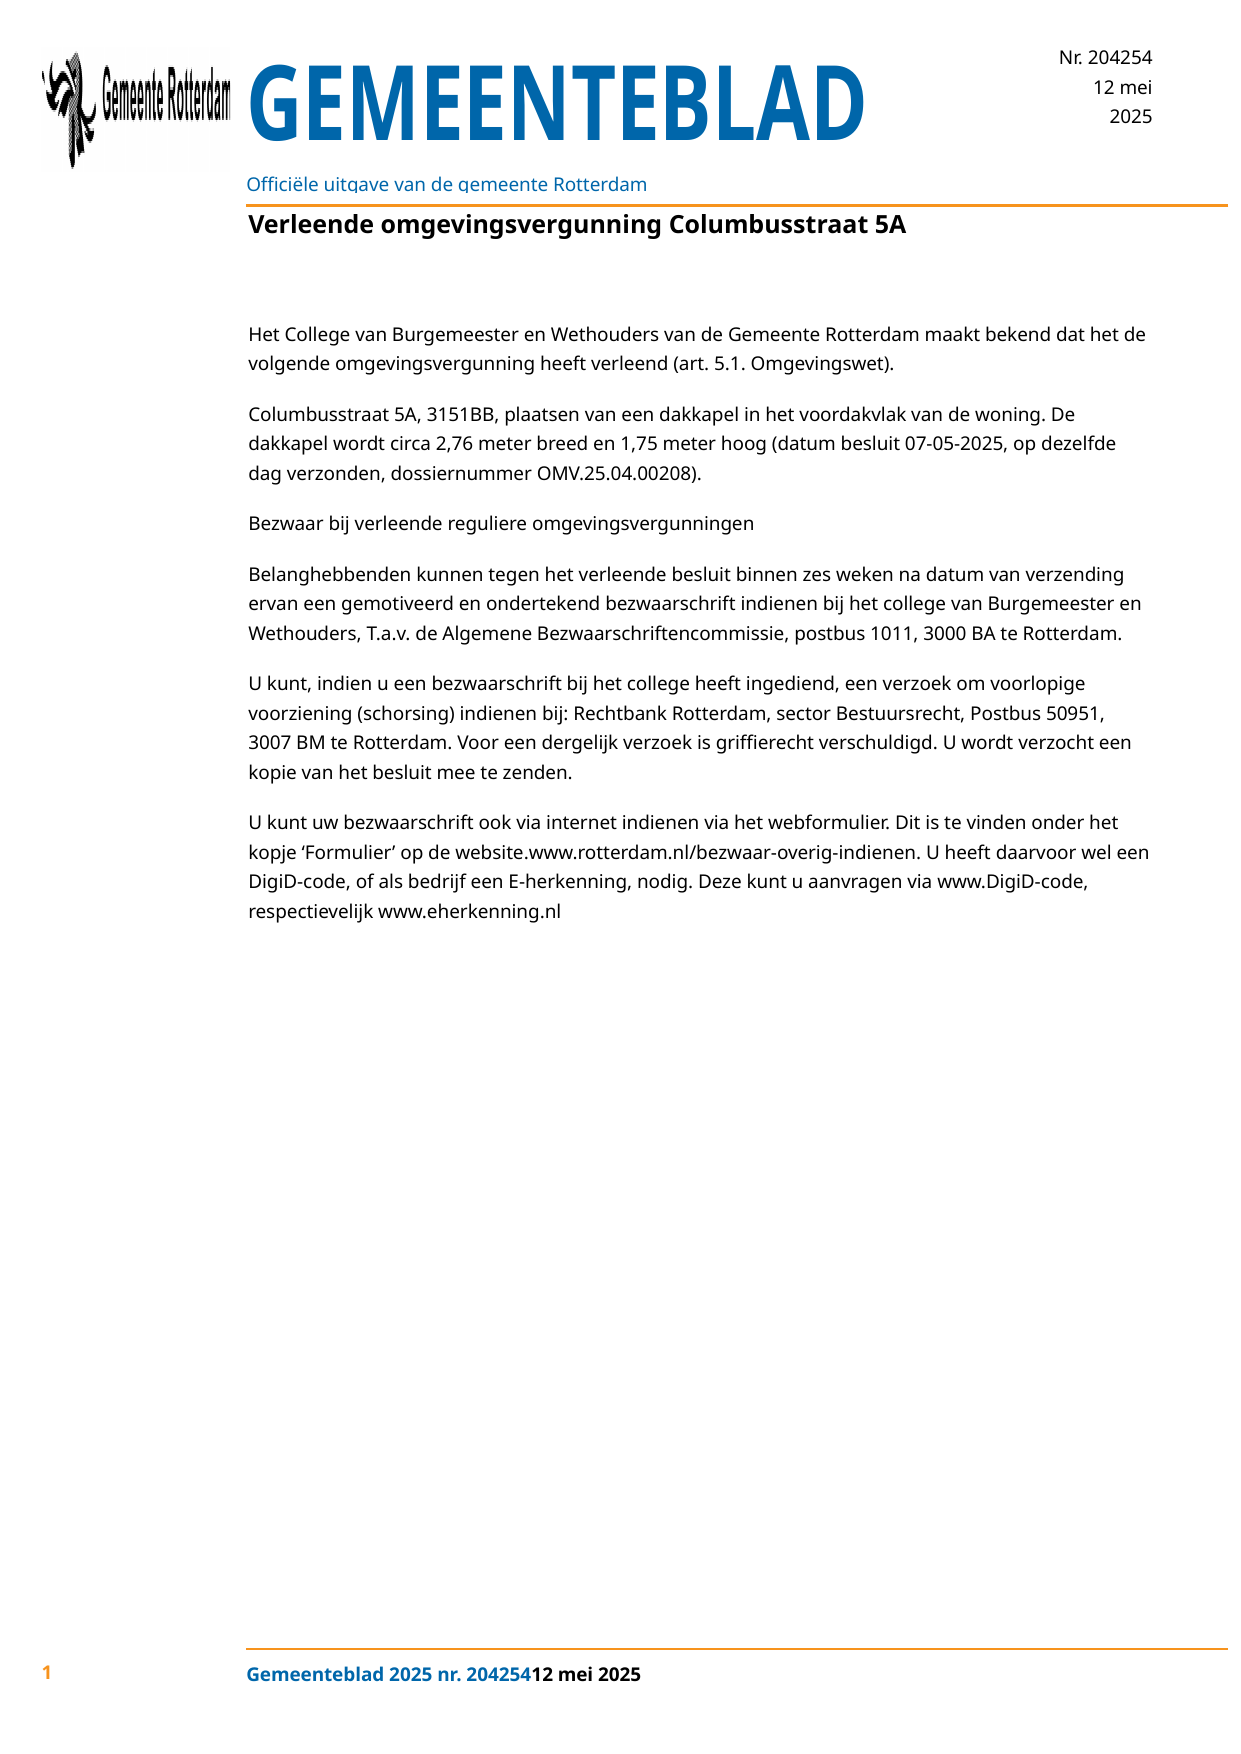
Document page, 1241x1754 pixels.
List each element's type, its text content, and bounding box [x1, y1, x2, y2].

picture [41, 47, 231, 172]
text Belanghebbenden kunnen tegen het verleende besluit binnen zes weken na datum van verzending ervan een gemotiveerd en ondertekend bezwaarschrift indienen bij het college van Burgemeester en Wethouders, T.a.v. de Algemene Bezwaarschriftencommissie, postbus 1011, 3000 BA te Rotterdam. [248, 561, 1152, 646]
text Columbusstraat 5A, 3151BB, plaatsen van een dakkapel in het voordakvlak van de woning. De dakkapel wordt circa 2,76 meter breed en 1,75 meter hoog (datum besluit 07-05-2025, op dezelfde dag verzonden, dossiernummer OMV.25.04.00208). [248, 401, 1152, 486]
text Verleende omgevingsvergunning Columbusstraat 5A [248, 207, 1152, 241]
text U kunt uw bezwaarschrift ook via internet indienen via het webformulier. Dit is te vinden onder het kopje ‘Formulier’ op de website.www.rotterdam.nl/bezwaar-overig-indienen. U heeft daarvoor wel een DigiD-code, of als bedrijf een E-herkenning, nodig. Deze kunt u aanvragen via www.DigiD-code, respectievelijk www.eherkenning.nl [248, 809, 1152, 924]
text Het College van Burgemeester en Wethouders van de Gemeente Rotterdam maakt bekend dat het de volgende omgevingsvergunning heeft verleend (art. 5.1. Omgevingswet). [248, 321, 1152, 376]
text Bezwaar bij verleende reguliere omgevingsvergunningen [248, 510, 1152, 536]
text U kunt, indien u een bezwaarschrift bij het college heeft ingediend, een verzoek om voorlopige voorziening (schorsing) indienen bij: Rechtbank Rotterdam, sector Bestuursrecht, Postbus 50951, 3007 BM te Rotterdam. Voor een dergelijk verzoek is griffierecht verschuldigd. U wordt verzocht een kopie van het besluit mee te zenden. [248, 670, 1152, 785]
